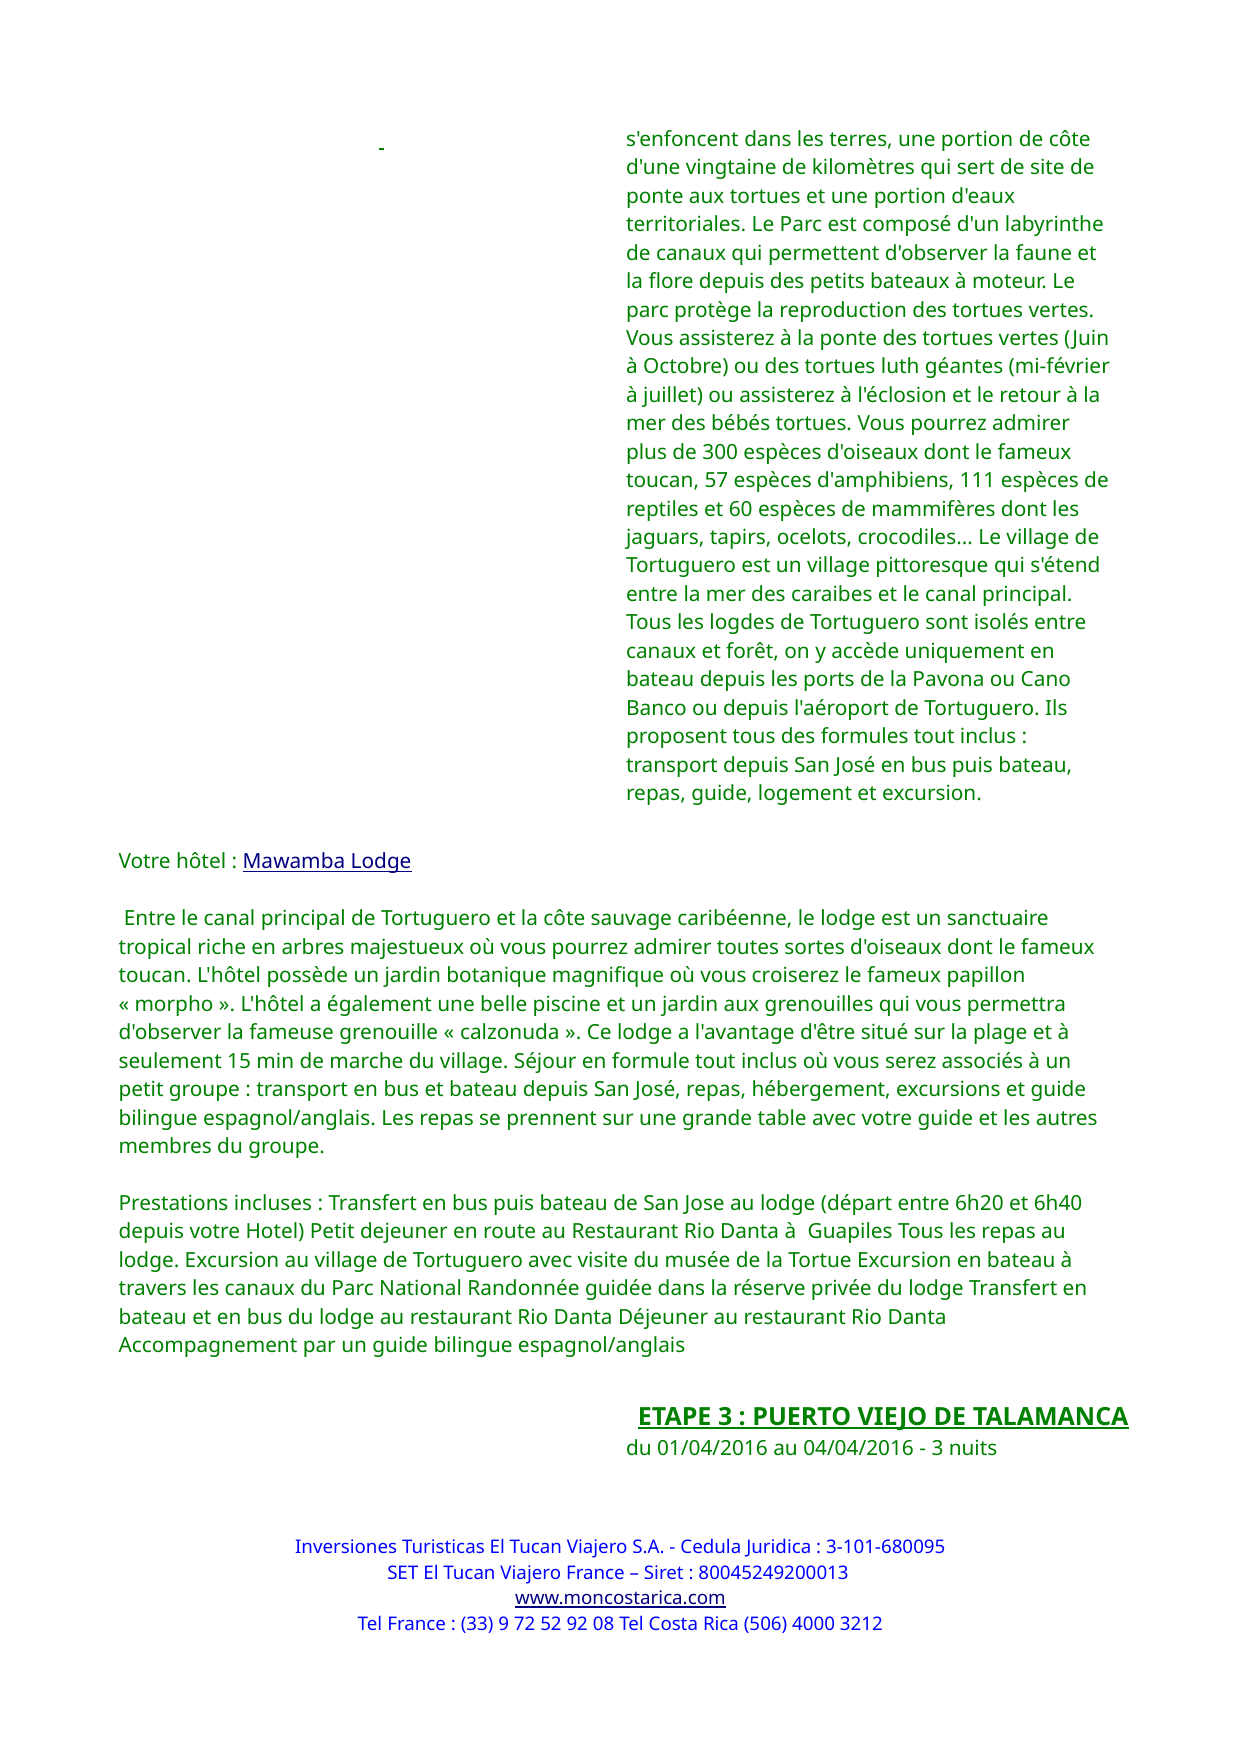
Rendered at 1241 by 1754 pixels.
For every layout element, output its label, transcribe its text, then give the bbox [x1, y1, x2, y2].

text Prestations incluses : Transfert en bus puis bateau de San Jose au lodge (départ entre 6h20 et 6h40 depuis votre Hotel) Petit dejeuner en route au Restaurant Rio Danta à Guapiles Tous les repas au lodge. Excursion au village de Tortuguero avec visite du musée de la Tortue Excursion en bateau à travers les canaux du Parc National Randonnée guidée dans la réserve privée du lodge Transfert en bateau et en bus du lodge au restaurant Rio Danta Déjeuner au restaurant Rio Danta Accompagnement par un guide bilingue espagnol/anglais [118, 1188, 1122, 1359]
table_header ETAPE 2 : PARC NATIONAL TORTUGUERO du 30/03/2016 au 01/04/2016 - 2 nuits Le Parc National de Tortuguero, situé le long de la côte caribéenne nord et d'une superficie de 19 000 hectares, comprend des marécages qui s'enfoncent dans les terres, une portion de côte d'une vingtaine de kilomètres qui sert de site de ponte aux tortues et une portion d'eaux territoriales. Le Parc est composé d'un labyrinthe de canaux qui permettent d'observer la faune et la flore depuis des petits bateaux à moteur. Le parc protège la reproduction des tortues vertes. Vous assisterez à la ponte des tortues vertes (Juin à Octobre) ou des tortues luth géantes (mi-février à juillet) ou assisterez à l'éclosion et le retour à la mer des bébés tortues. Vous pourrez admirer plus de 300 espèces d'oiseaux dont le fameux toucan, 57 espèces d'amphibiens, 111 espèces de reptiles et 60 espèces de mammifères dont les jaguars, tapirs, ocelots, crocodiles... Le village de Tortuguero est un village pittoresque qui s'étend entre la mer des caraibes et le canal principal. Tous les logdes de Tortuguero sont isolés entre canaux et forêt, on y accède uniquement en bateau depuis les ports de la Pavona ou Cano Banco ou depuis l'aéroport de Tortuguero. Ils proposent tous des formules tout inclus : transport depuis San José en bus puis bateau, repas, guide, logement et excursion. [620, 118, 1122, 812]
table_header [118, 1393, 620, 1495]
table_header [118, 118, 620, 812]
text Entre le canal principal de Tortuguero et la côte sauvage caribéenne, le lodge est un sanctuaire tropical riche en arbres majestueux où vous pourrez admirer toutes sortes d'oiseaux dont le fameux toucan. L'hôtel possède un jardin botanique magnifique où vous croiserez le fameux papillon « morpho ». L'hôtel a également une belle piscine et un jardin aux grenouilles qui vous permettra d'observer la fameuse grenouille « calzonuda ». Ce lodge a l'avantage d'être situé sur la plage et à seulement 15 min de marche du village. Séjour en formule tout inclus où vous serez associés à un petit groupe : transport en bus et bateau depuis San José, repas, hébergement, excursions et guide bilingue espagnol/anglais. Les repas se prennent sur une grande table avec votre guide et les autres membres du groupe. [118, 903, 1122, 1159]
table_header ETAPE 3 : PUERTO VIEJO DE TALAMANCA du 01/04/2016 au 04/04/2016 - 3 nuits Une étape au bord de la mer des caraïbes unique en biodiversité et mélange de culture (créole, rasta, surfeur, bohème) qui donne la possibilité de visiter le Parc National de Cahuita et le Refuge National de Vie Sauvage Manzanillo, d'explorer les récifs coralliens en plongée bouteille ou apnée, de profiter des plages de sable blond et d'une faune très abondante (paresseux, singes, coatis, morphos...). Le Parc National de Cahuita est un promontoire couvert de forêt tropicale avec à ses pieds des plages avec des eaux turquoises. Le refuge National de Vie Sylvestre MANZANILLO – GANDOCA est situé à l'extrême sud de la côte caraibe entre le Rio Cocles et le Rio Sixaola (qui marque la frontière du Panama). Il a été crée en 1985 pour protèger 5013 ha terrestres et 4436 ha maritimes. Il possède un grand nombre d'espèces de plantes et d'animaux qui vivent exclusivement dans des environnements aquatiques. Il offre des paysages de mangroves, de marais et de forêts tropicales humides. Il protège notamment le lamentin, espèce en voie d'extinction et les tortues Baula qui viennent pondre de février à mai. On y observe également des dauphins. Puerto Viejo est un charmant village côtier très animé qui possède plusieurs plages sauvages : Playa Cocles, Playa Chiquita et Playa Punta Uva, Playa Manzanillo. C'est également le point de départ pour des excursion dans les réserves indigènes Bribri des montagnes de Talamanca. [620, 1393, 1122, 1495]
text Votre hôtel : Mawamba Lodge [118, 846, 1122, 875]
